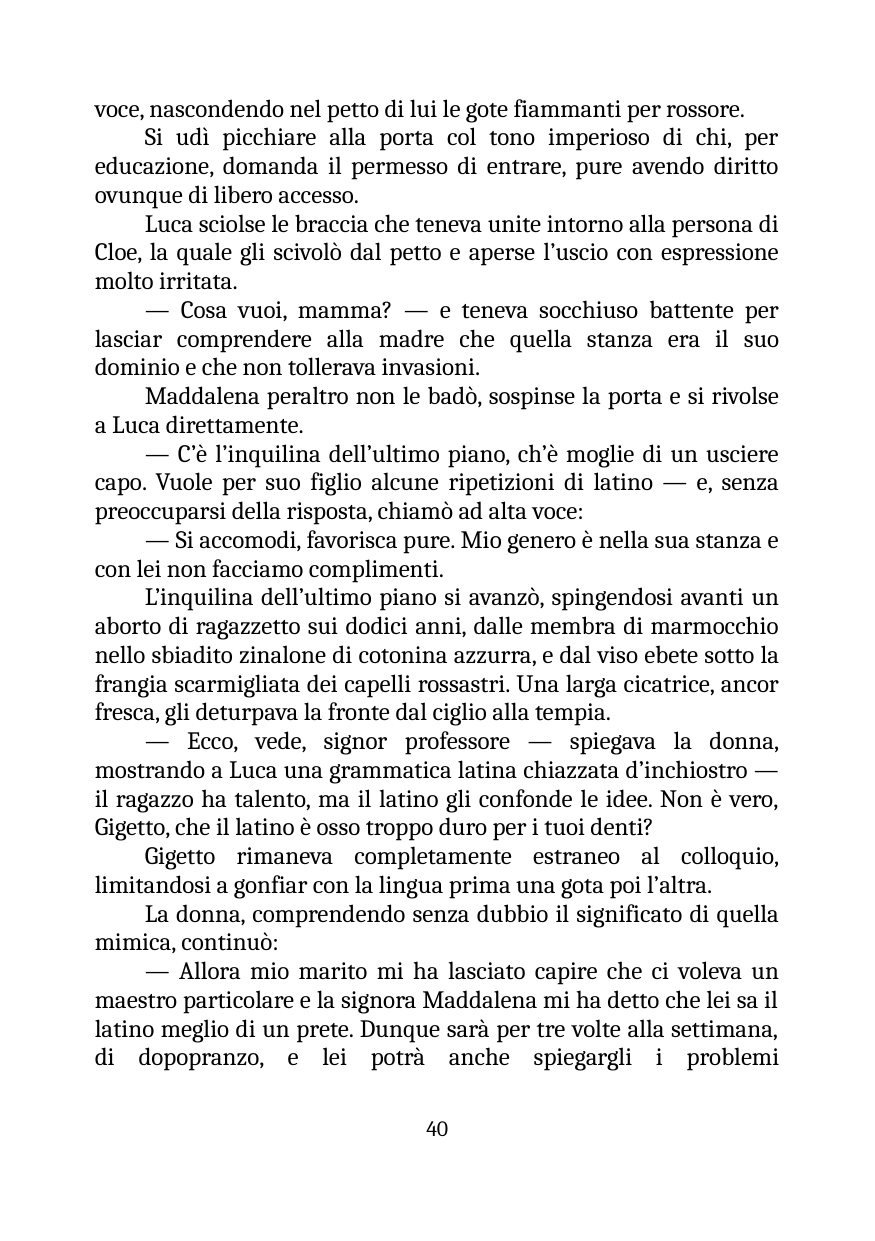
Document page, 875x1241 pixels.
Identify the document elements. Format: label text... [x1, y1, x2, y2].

text Luca sciolse le braccia che teneva unite intorno alla persona di Cloe, la quale gli scivolò dal petto e aperse l’uscio con espressione molto irritata. [94, 209, 779, 296]
text voce, nascondendo nel petto di lui le gote fiammanti per rossore. [94, 94, 779, 123]
text Si udì picchiare alla porta col tono imperioso di chi, per educazione, domanda il permesso di entrare, pure avendo diritto ovunque di libero accesso. [94, 123, 779, 209]
text — Si accomodi, favorisca pure. Mio genero è nella sua stanza e con lei non facciamo complimenti. [94, 526, 779, 583]
text — Allora mio marito mi ha lasciato capire che ci voleva un maestro particolare e la signora Maddalena mi ha detto che lei sa il latino meglio di un prete. Dunque sarà per tre volte alla settimana, di dopopranzo, e lei potrà anche spiegargli i problemi [94, 957, 779, 1072]
text — C’è l’inquilina dell’ultimo piano, ch’è moglie di un usciere capo. Vuole per suo figlio alcune ripetizioni di latino — e, senza preoccuparsi della risposta, chiamò ad alta voce: [94, 439, 779, 526]
text L’inquilina dell’ultimo piano si avanzò, spingendosi avanti un aborto di ragazzetto sui dodici anni, dalle membra di marmocchio nello sbiadito zinalone di cotonina azzurra, e dal viso ebete sotto la frangia scarmigliata dei capelli rossastri. Una larga cicatrice, ancor fresca, gli deturpava la fronte dal ciglio alla tempia. [94, 583, 779, 727]
text Maddalena peraltro non le badò, sospinse la porta e si rivolse a Luca direttamente. [94, 382, 779, 439]
text Gigetto rimaneva completamente estraneo al colloquio, limitandosi a gonfiar con la lingua prima una gota poi l’altra. [94, 842, 779, 899]
text — Cosa vuoi, mamma? — e teneva socchiuso battente per lasciar comprendere alla madre che quella stanza era il suo dominio e che non tollerava invasioni. [94, 296, 779, 382]
text La donna, comprendendo senza dubbio il significato di quella mimica, continuò: [94, 899, 779, 957]
text — Ecco, vede, signor professore — spiegava la donna, mostrando a Luca una grammatica latina chiazzata d’inchiostro — il ragazzo ha talento, ma il latino gli confonde le idee. Non è vero, Gigetto, che il latino è osso troppo duro per i tuoi denti? [94, 727, 779, 842]
